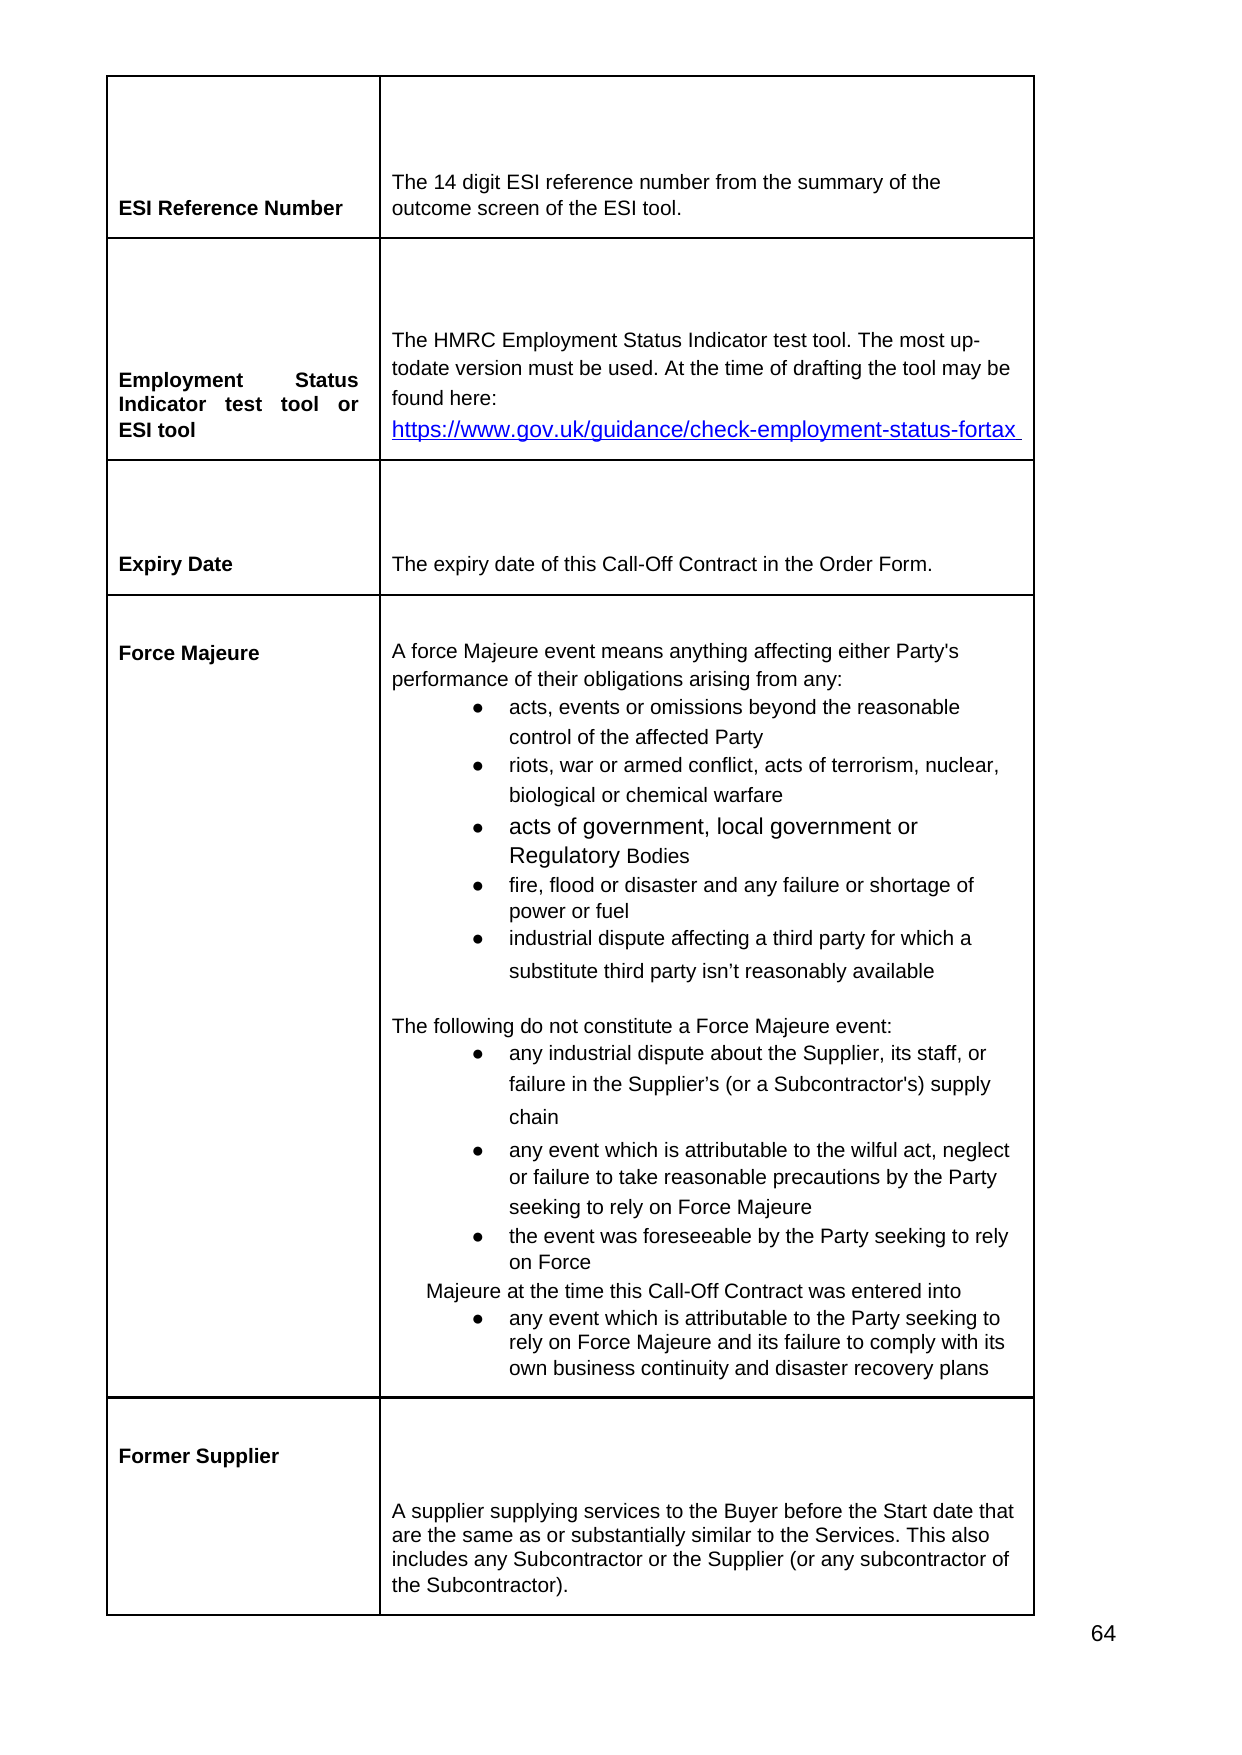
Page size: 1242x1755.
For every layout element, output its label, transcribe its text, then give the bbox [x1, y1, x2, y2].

table_cell Force Majeure [108, 596, 379, 1396]
table_cell Expiry Date [108, 461, 379, 593]
table_cell The expiry date of this Call-Off Contract in the Order Form. [381, 461, 1033, 593]
table_cell Employment Status Indicator test tool or ESI tool [108, 239, 379, 459]
table_cell A supplier supplying services to the Buyer before the Start date that are the same as or substantially similar to the Services. This also includes any Subcontractor or the Supplier (or any subcontractor of the Subcontractor). [381, 1399, 1033, 1614]
table_header ESI Reference Number [108, 77, 379, 237]
table_header The 14 digit ESI reference number from the summary of the outcome screen of the ESI tool. [381, 77, 1033, 237]
table_cell A force Majeure event means anything affecting either Party's performance of their obligations arising from any: acts, events or omissions beyond the reasonable control of the affected Party riots, war or armed conflict, acts of terrorism, nuclear, biological or chemical warfare acts of government, local government or Regulatory Bodies fire, flood or disaster and any failure or shortage of power or fuel industrial dispute affecting a third party for which a substitute third party isn’t reasonably available The following do not constitute a Force Majeure event: any industrial dispute about the Supplier, its staff, or failure in the Supplier’s (or a Subcontractor's) supply chain any event which is attributable to the wilful act, neglect or failure to take reasonable precautions by the Party seeking to rely on Force Majeure the event was foreseeable by the Party seeking to rely on Force Majeure at the time this Call-Off Contract was entered into any event which is attributable to the Party seeking to rely on Force Majeure and its failure to comply with its own business continuity and disaster recovery plans [381, 596, 1033, 1396]
table_cell Former Supplier [108, 1399, 379, 1614]
table_cell The HMRC Employment Status Indicator test tool. The most up-todate version must be used. At the time of drafting the tool may be found here: https://www.gov.uk/guidance/check-employment-status-fortax [381, 239, 1033, 459]
